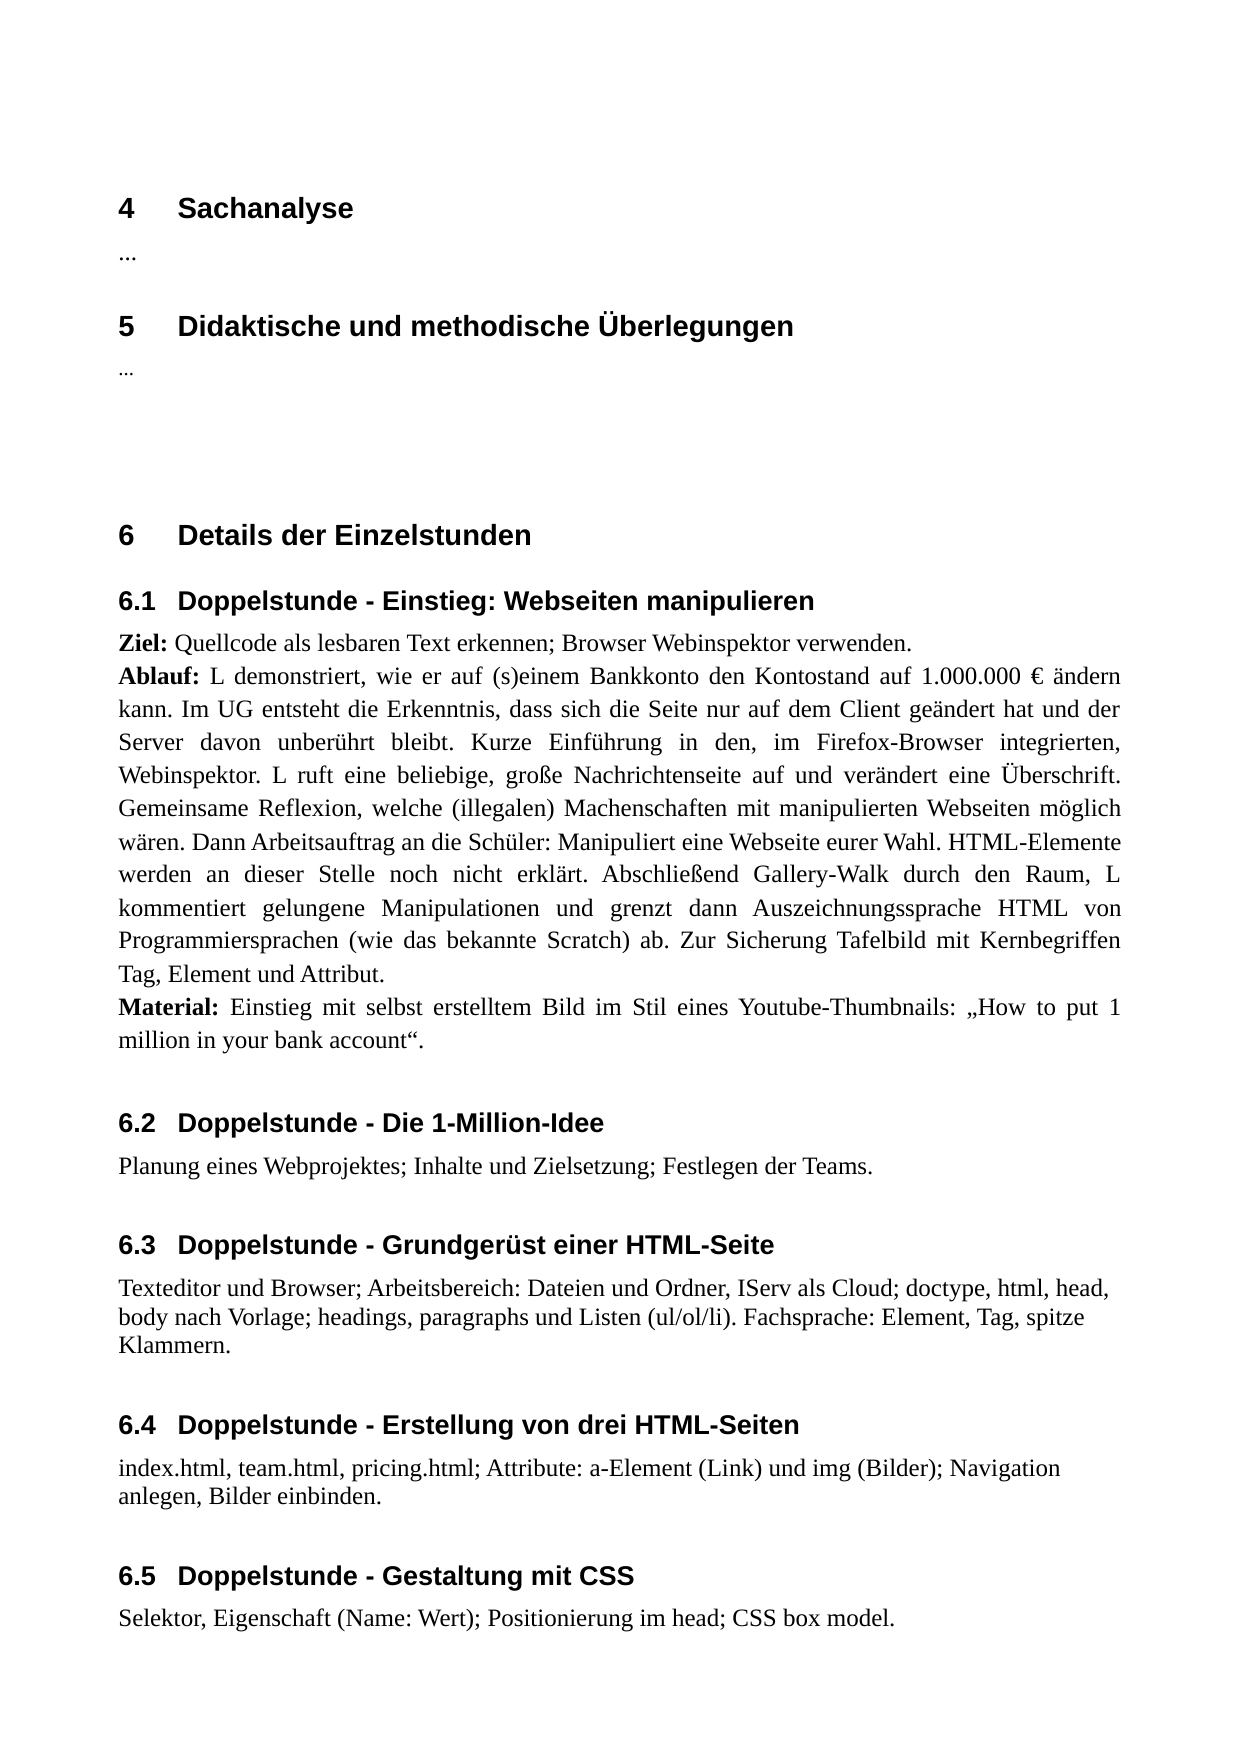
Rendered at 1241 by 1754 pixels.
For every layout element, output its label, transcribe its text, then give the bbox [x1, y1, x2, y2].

text ... [118, 355, 1122, 379]
subtitle Doppelstunde - Gestaltung mit CSS [118, 1560, 1122, 1591]
text ... [118, 237, 1122, 266]
text Selektor, Eigenschaft (Name: Wert); Positionierung im head; CSS box model. [118, 1603, 1122, 1632]
text Texteditor und Browser; Arbeitsbereich: Dateien und Ordner, IServ als Cloud; doctype, html, head, body nach Vorlage; headings, paragraphs und Listen (ul/ol/li). Fachsprache: Element, Tag, spitze Klammern. [118, 1273, 1122, 1359]
subtitle Doppelstunde - Einstieg: Webseiten manipulieren [118, 585, 1122, 616]
text Planung eines Webprojektes; Inhalte und Zielsetzung; Festlegen der Teams. [118, 1151, 1122, 1180]
subtitle Doppelstunde - Die 1-Million-Idee [118, 1107, 1122, 1138]
text index.html, team.html, pricing.html; Attribute: a-Element (Link) und img (Bilder); Navigation anlegen, Bilder einbinden. [118, 1453, 1122, 1510]
subtitle Doppelstunde - Grundgerüst einer HTML-Seite [118, 1229, 1122, 1261]
text Ziel: Quellcode als lesbaren Text erkennen; Browser Webinspektor verwenden. [118, 628, 1122, 657]
subtitle Details der Einzelstunden [118, 518, 1122, 551]
subtitle Sachanalyse [118, 191, 1122, 224]
text Material: Einstieg mit selbst erstelltem Bild im Stil eines Youtube-Thumbnails: „How to put 1 million in your bank account“. [118, 992, 1122, 1053]
text Ablauf: L demonstriert, wie er auf (s)einem Bankkonto den Kontostand auf 1.000.000 € ändern kann. Im UG entsteht die Erkenntnis, dass sich die Seite nur auf dem Client geändert hat und der Server davon unberührt bleibt. Kurze Einführung in den, im Firefox-Browser integrierten, Webinspektor. L ruft eine beliebige, große Nachrichtenseite auf und verändert eine Überschrift. Gemeinsame Reflexion, welche (illegalen) Machenschaften mit manipulierten Webseiten möglich wären. Dann Arbeitsauftrag an die Schüler: Manipuliert eine Webseite eurer Wahl. HTML-Elemente werden an dieser Stelle noch nicht erklärt. Abschließend Gallery-Walk durch den Raum, L kommentiert gelungene Manipulationen und grenzt dann Auszeichnungssprache HTML von Programmiersprachen (wie das bekannte Scratch) ab. Zur Sicherung Tafelbild mit Kernbegriffen Tag, Element und Attribut. [118, 661, 1122, 987]
subtitle Didaktische und methodische Überlegungen [118, 309, 1122, 343]
subtitle Doppelstunde - Erstellung von drei HTML-Seiten [118, 1409, 1122, 1440]
